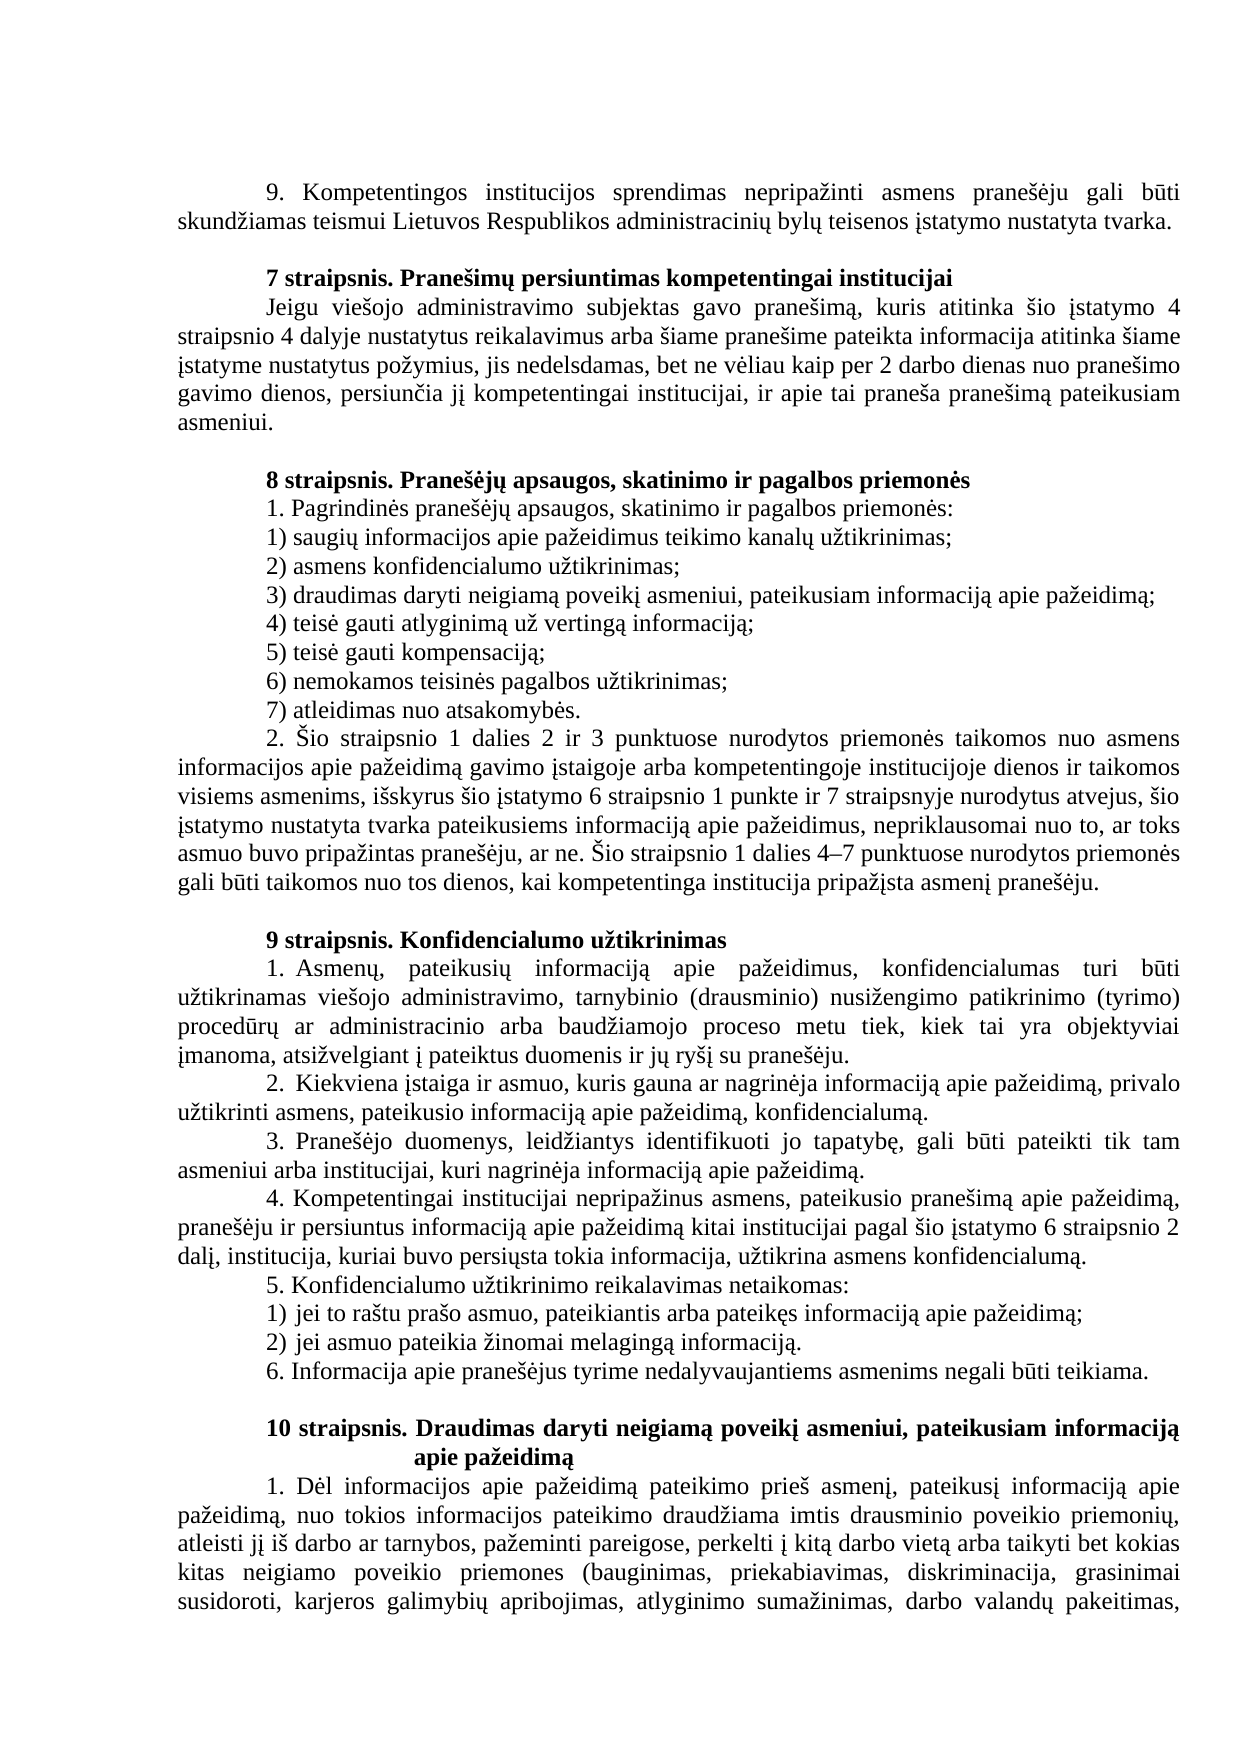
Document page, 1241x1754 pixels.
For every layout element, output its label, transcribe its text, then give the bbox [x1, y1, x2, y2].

text 10 straipsnis. Draudimas daryti neigiamą poveikį asmeniui, pateikusiam informaciją apie pažeidimą [266, 1413, 1181, 1471]
text 5) teisė gauti kompensaciją; [177, 637, 1181, 666]
text 7 straipsnis. Pranešimų persiuntimas kompetentingai institucijai [177, 263, 1181, 292]
text 3. Pranešėjo duomenys, leidžiantys identifikuoti jo tapatybę, gali būti pateikti tik tam asmeniui arba institucijai, kuri nagrinėja informaciją apie pažeidimą. [177, 1126, 1181, 1183]
text 1) saugių informacijos apie pažeidimus teikimo kanalų užtikrinimas; [177, 522, 1181, 551]
text 5. Konfidencialumo užtikrinimo reikalavimas netaikomas: [177, 1270, 1181, 1298]
text 9 straipsnis. Konfidencialumo užtikrinimas [177, 925, 1181, 953]
text 3) draudimas daryti neigiamą poveikį asmeniui, pateikusiam informaciją apie pažeidimą; [177, 580, 1181, 608]
text 2. Šio straipsnio 1 dalies 2 ir 3 punktuose nurodytos priemonės taikomos nuo asmens informacijos apie pažeidimą gavimo įstaigoje arba kompetentingoje institucijoje dienos ir taikomos visiems asmenims, išskyrus šio įstatymo 6 straipsnio 1 punkte ir 7 straipsnyje nurodytus atvejus, šio įstatymo nustatyta tvarka pateikusiems informaciją apie pažeidimus, nepriklausomai nuo to, ar toks asmuo buvo pripažintas pranešėju, ar ne. Šio straipsnio 1 dalies 4–7 punktuose nurodytos priemonės gali būti taikomos nuo tos dienos, kai kompetentinga institucija pripažįsta asmenį pranešėju. [177, 723, 1181, 896]
text 2. Kiekviena įstaiga ir asmuo, kuris gauna ar nagrinėja informaciją apie pažeidimą, privalo užtikrinti asmens, pateikusio informaciją apie pažeidimą, konfidencialumą. [177, 1068, 1181, 1126]
text 9. Kompetentingos institucijos sprendimas nepripažinti asmens pranešėju gali būti skundžiamas teismui Lietuvos Respublikos administracinių bylų teisenos įstatymo nustatyta tvarka. [177, 177, 1181, 235]
text Jeigu viešojo administravimo subjektas gavo pranešimą, kuris atitinka šio įstatymo 4 straipsnio 4 dalyje nustatytus reikalavimus arba šiame pranešime pateikta informacija atitinka šiame įstatyme nustatytus požymius, jis nedelsdamas, bet ne vėliau kaip per 2 darbo dienas nuo pranešimo gavimo dienos, persiunčia jį kompetentingai institucijai, ir apie tai praneša pranešimą pateikusiam asmeniui. [177, 292, 1181, 436]
text 1. Dėl informacijos apie pažeidimą pateikimo prieš asmenį, pateikusį informaciją apie pažeidimą, nuo tokios informacijos pateikimo draudžiama imtis drausminio poveikio priemonių, atleisti jį iš darbo ar tarnybos, pažeminti pareigose, perkelti į kitą darbo vietą arba taikyti bet kokias kitas neigiamo poveikio priemones (bauginimas, priekabiavimas, diskriminacija, grasinimai susidoroti, karjeros galimybių apribojimas, atlyginimo sumažinimas, darbo valandų pakeitimas, [177, 1471, 1181, 1615]
text 4) teisė gauti atlyginimą už vertingą informaciją; [177, 608, 1181, 637]
text 2) jei asmuo pateikia žinomai melagingą informaciją. [266, 1327, 1181, 1356]
text 6. Informacija apie pranešėjus tyrime nedalyvaujantiems asmenims negali būti teikiama. [177, 1356, 1181, 1385]
text 7) atleidimas nuo atsakomybės. [177, 695, 1181, 723]
text 1. Asmenų, pateikusių informaciją apie pažeidimus, konfidencialumas turi būti užtikrinamas viešojo administravimo, tarnybinio (drausminio) nusižengimo patikrinimo (tyrimo) procedūrų ar administracinio arba baudžiamojo proceso metu tiek, kiek tai yra objektyviai įmanoma, atsižvelgiant į pateiktus duomenis ir jų ryšį su pranešėju. [177, 953, 1181, 1068]
text 4. Kompetentingai institucijai nepripažinus asmens, pateikusio pranešimą apie pažeidimą, pranešėju ir persiuntus informaciją apie pažeidimą kitai institucijai pagal šio įstatymo 6 straipsnio 2 dalį, institucija, kuriai buvo persiųsta tokia informacija, užtikrina asmens konfidencialumą. [177, 1183, 1181, 1270]
text 1. Pagrindinės pranešėjų apsaugos, skatinimo ir pagalbos priemonės: [177, 493, 1181, 522]
text 6) nemokamos teisinės pagalbos užtikrinimas; [177, 666, 1181, 695]
text 1) jei to raštu prašo asmuo, pateikiantis arba pateikęs informaciją apie pažeidimą; [266, 1298, 1181, 1327]
text 2) asmens konfidencialumo užtikrinimas; [177, 551, 1181, 580]
text 8 straipsnis. Pranešėjų apsaugos, skatinimo ir pagalbos priemonės [177, 465, 1181, 493]
